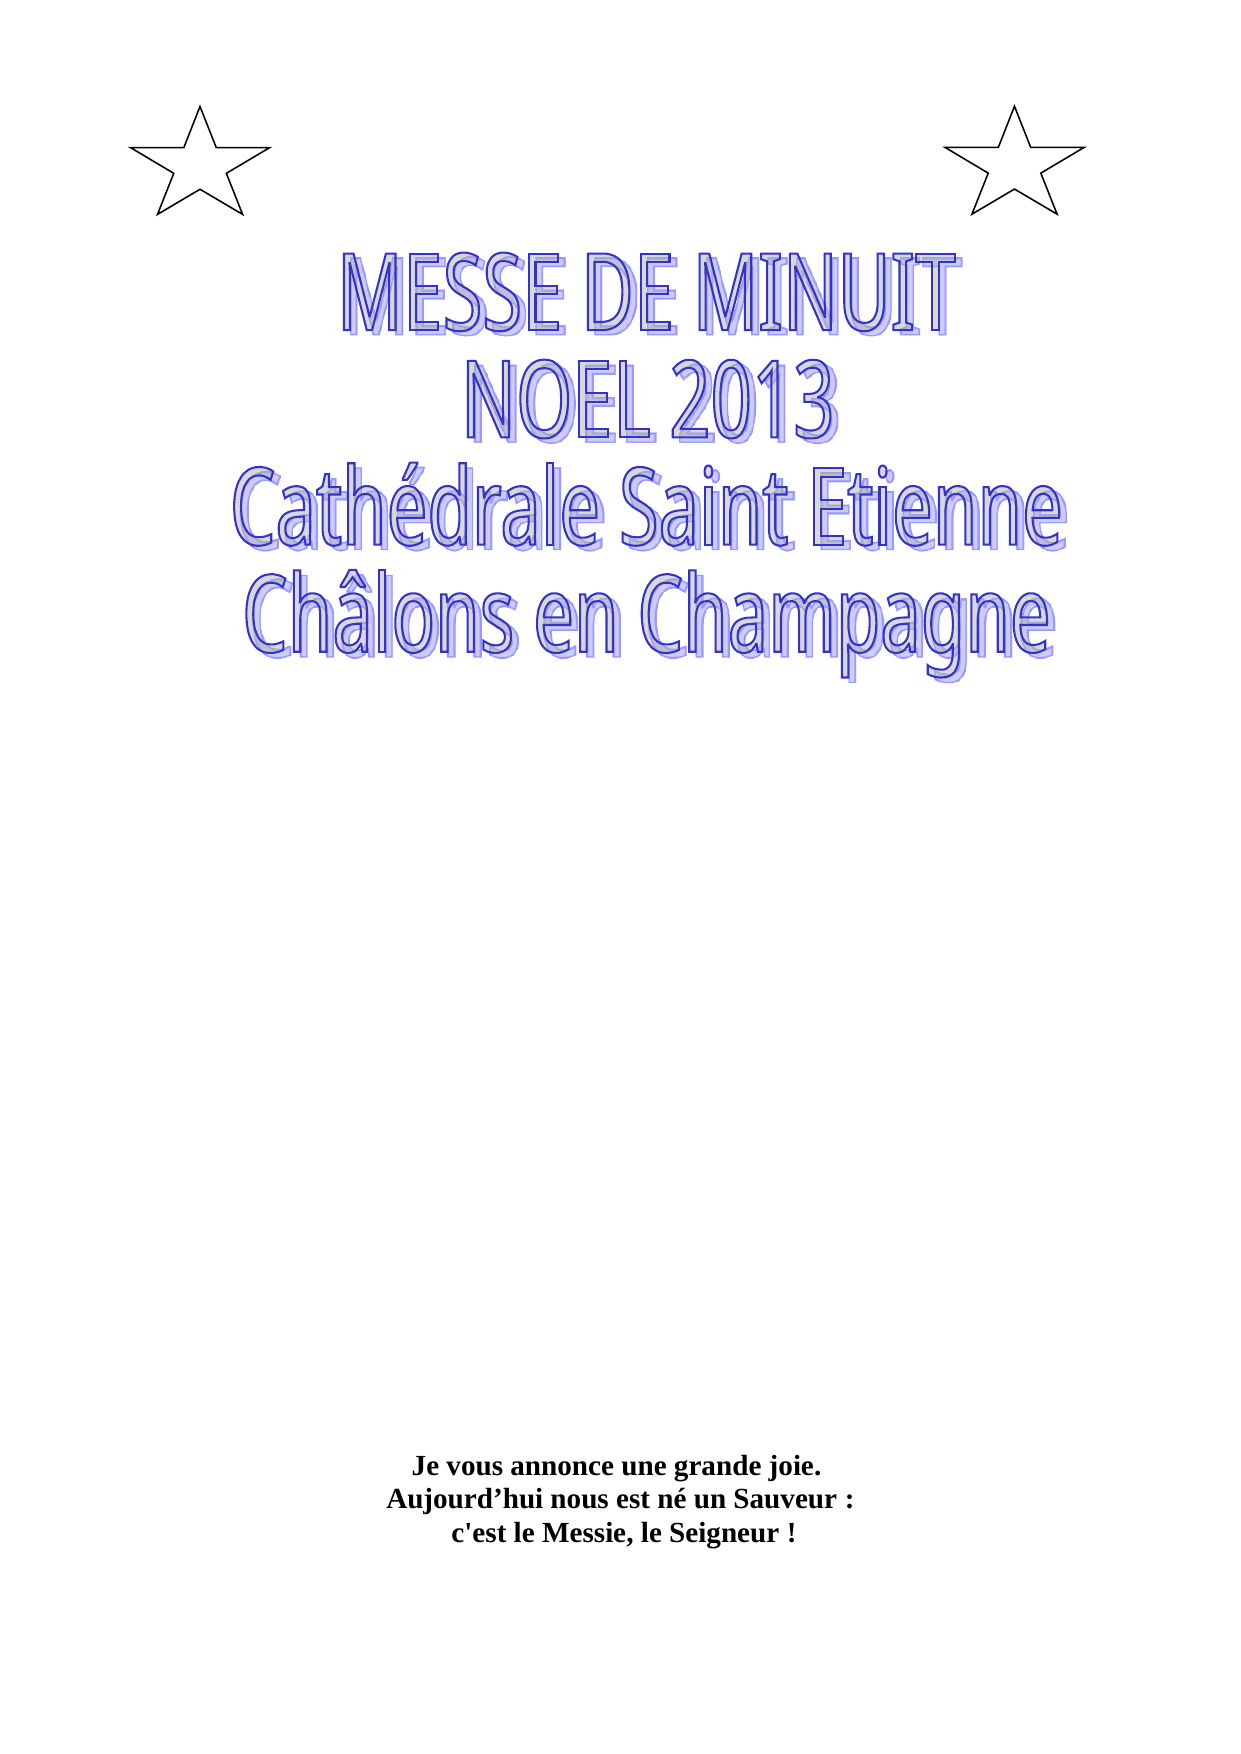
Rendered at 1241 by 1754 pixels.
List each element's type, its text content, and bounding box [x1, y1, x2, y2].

text Je vous annonce une grande joie. [118, 1448, 1122, 1481]
text c'est le Messie, le Seigneur ! [118, 1515, 1122, 1548]
text Aujourd’hui nous est né un Sauveur : [118, 1481, 1122, 1515]
